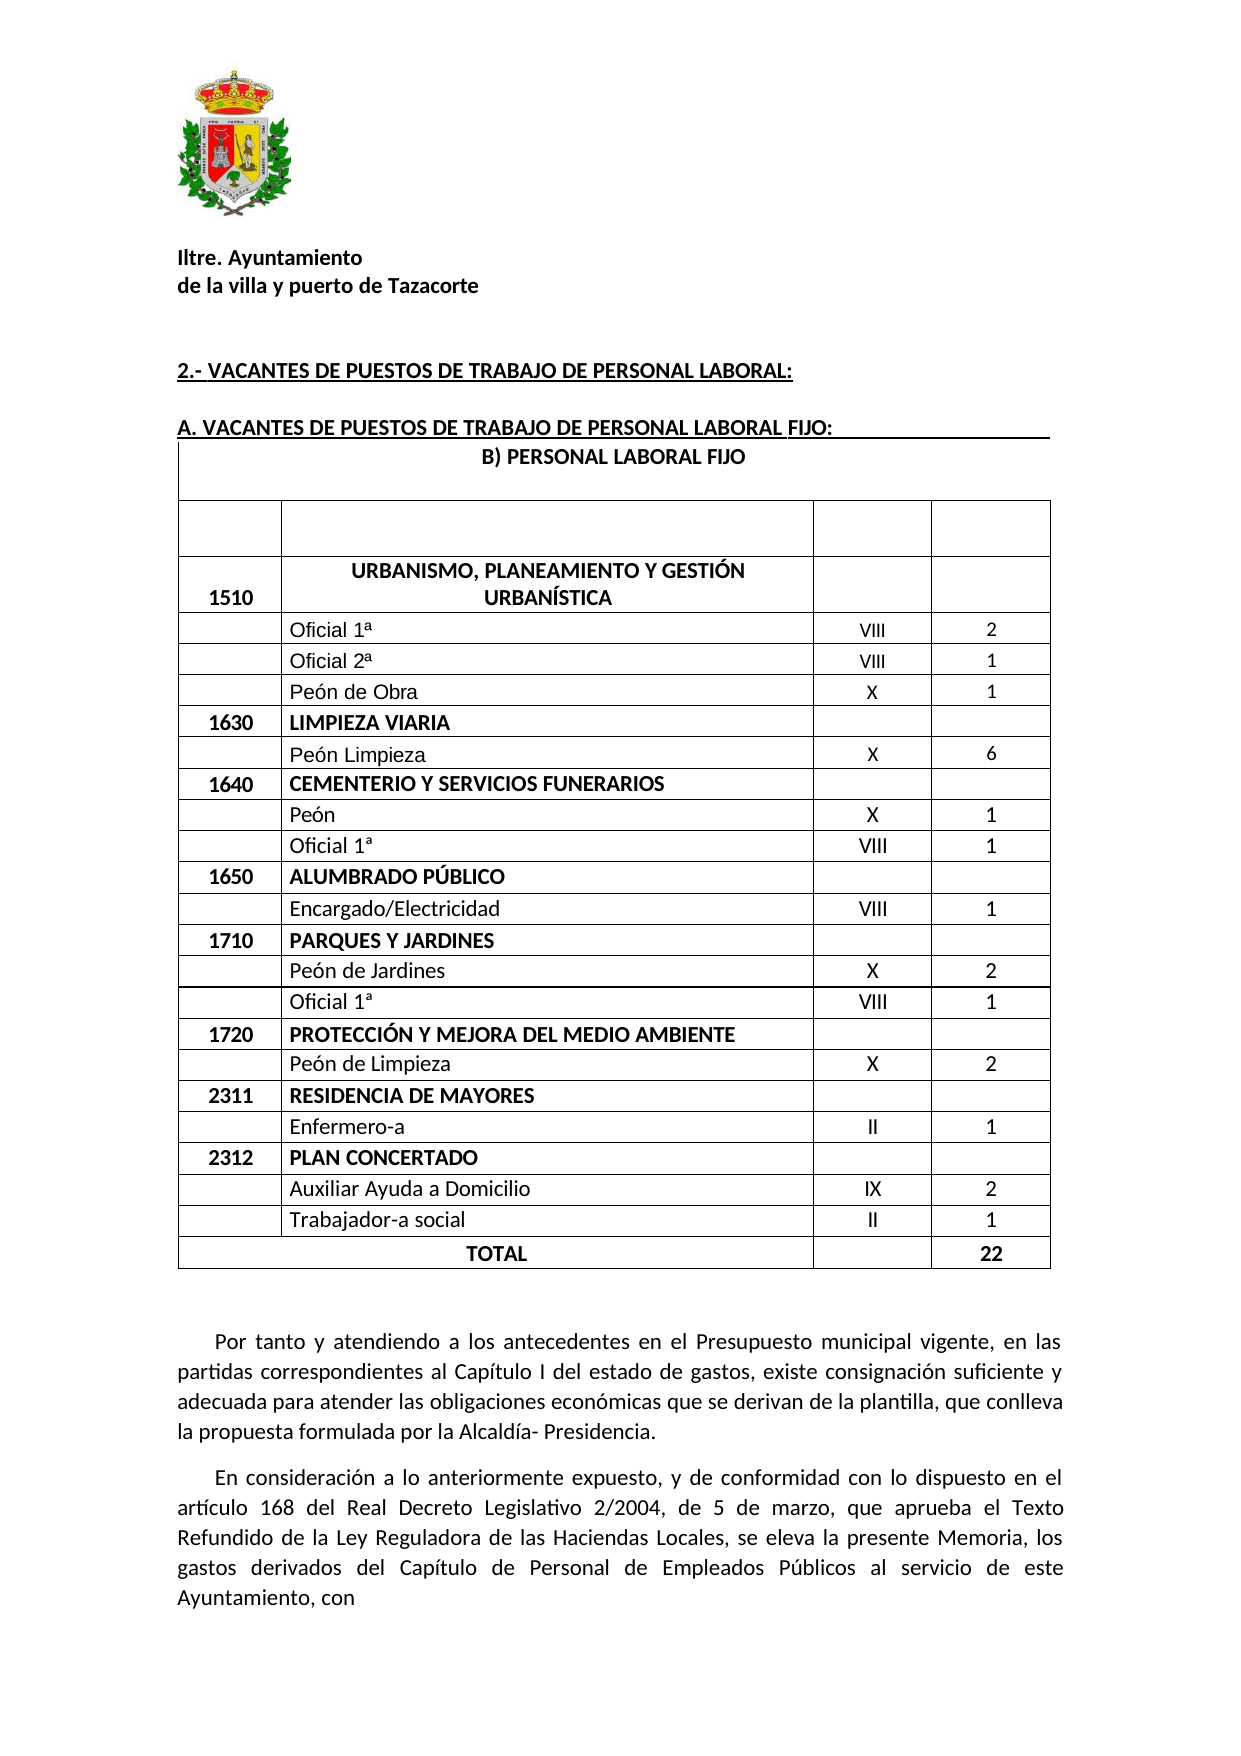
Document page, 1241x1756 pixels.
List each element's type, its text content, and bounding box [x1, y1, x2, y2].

table_cell Puesto [282, 501, 813, 556]
table_cell 1 [932, 644, 1050, 674]
table_cell RESIDENCIA DE MAYORES [282, 1081, 813, 1111]
table_cell [179, 831, 281, 861]
table_cell 6 [932, 737, 1050, 767]
table_cell VIII [814, 644, 931, 674]
table_cell ALUMBRADO PÚBLICO [282, 862, 813, 893]
table_cell 1 [932, 1112, 1050, 1142]
table_cell II [814, 1206, 931, 1236]
table_cell X [814, 675, 931, 705]
table_cell 1 [932, 894, 1050, 924]
table_cell Oficial 1ª [282, 613, 813, 643]
table_cell 1510 [179, 557, 281, 612]
table_cell II [814, 1112, 931, 1142]
table_cell [932, 862, 1050, 893]
table_cell Peón Limpieza [282, 737, 813, 767]
table_cell 1 [932, 800, 1050, 830]
text En consideración a lo anteriormente expuesto, y de conformidad con lo dispuesto en el artículo 168 del Real Decreto Legislativo 2/2004, de 5 de marzo, que aprueba el Texto Refundido de la Ley Reguladora de las Haciendas Locales, se eleva la presente Memoria, los gastos derivados del Capítulo de Personal de Empleados Públicos al servicio de este Ayuntamiento, con [177, 1463, 1064, 1611]
table_cell Trabajador-a social [282, 1206, 813, 1236]
table_cell Peón de Obra [282, 675, 813, 705]
table_cell Auxiliar Ayuda a Domicilio [282, 1175, 813, 1205]
table_cell Grupo [814, 501, 931, 556]
table_cell [179, 988, 281, 1018]
table_cell 2 [932, 1050, 1050, 1080]
table_cell [179, 1175, 281, 1205]
table_cell [179, 1112, 281, 1142]
table_cell Oficial 2ª [282, 644, 813, 674]
table_cell 22 [932, 1237, 1050, 1268]
table_cell VIII [814, 613, 931, 643]
table_cell [814, 1143, 931, 1173]
table_cell [932, 706, 1050, 736]
table_cell [179, 894, 281, 924]
table_cell URBANISMO, PLANEAMIENTO Y GESTIÓN URBANÍSTICA [282, 557, 813, 612]
table_cell CEMENTERIO Y SERVICIOS FUNERARIOS [282, 769, 813, 799]
table_cell 2311 [179, 1081, 281, 1111]
table_cell Peón de Jardines [282, 956, 813, 986]
table_cell [814, 1019, 931, 1049]
table_cell [932, 1143, 1050, 1173]
table_cell [179, 675, 281, 705]
text Por tanto y atendiendo a los antecedentes en el Presupuesto municipal vigente, en las partidas correspondientes al Capítulo I del estado de gastos, existe consignación suficiente y adecuada para atender las obligaciones económicas que se derivan de la plantilla, que conlleva la propuesta formulada por la Alcaldía- Presidencia. [177, 1327, 1063, 1445]
table_cell VIII [814, 831, 931, 861]
table_cell Aplicació n [179, 501, 281, 556]
table_header B) PERSONAL LABORAL FIJO [179, 442, 1050, 500]
table_cell [179, 1050, 281, 1080]
table_cell PROTECCIÓN Y MEJORA DEL MEDIO AMBIENTE [282, 1019, 813, 1049]
table_cell LIMPIEZA VIARIA [282, 706, 813, 736]
table_cell 2 [932, 1175, 1050, 1205]
table_cell PLAN CONCERTADO [282, 1143, 813, 1173]
table_cell [814, 1081, 931, 1111]
table_cell [179, 737, 281, 767]
table_cell 1 [932, 675, 1050, 705]
table_cell [814, 557, 931, 612]
table_cell [814, 925, 931, 955]
table_cell VIII [814, 988, 931, 1018]
table_cell [179, 956, 281, 986]
table_cell [179, 800, 281, 830]
table_cell [179, 613, 281, 643]
table_cell 1 [932, 831, 1050, 861]
table_cell X [814, 800, 931, 830]
table_cell Peón de Limpieza [282, 1050, 813, 1080]
table_cell Oficial 1ª [282, 831, 813, 861]
table_cell 1 [932, 1206, 1050, 1236]
table_cell Encargado/Electricidad [282, 894, 813, 924]
table_cell TOTAL [179, 1237, 813, 1268]
table_cell 1720 [179, 1019, 281, 1049]
table_cell Enfermero-a [282, 1112, 813, 1142]
table_cell Vacantes [932, 501, 1050, 556]
table_cell X [814, 1050, 931, 1080]
table_cell [179, 644, 281, 674]
table_cell [814, 1237, 931, 1268]
table_cell Oficial 1ª [282, 988, 813, 1018]
table_cell Peón [282, 800, 813, 830]
table_cell [179, 1206, 281, 1236]
table_cell 1710 [179, 925, 281, 955]
table_cell 1640 [179, 769, 281, 799]
table_cell [814, 862, 931, 893]
table_cell 1 [932, 988, 1050, 1018]
table_cell 2 [932, 613, 1050, 643]
table_cell [932, 1081, 1050, 1111]
text 2.- VACANTES DE PUESTOS DE TRABAJO DE PERSONAL LABORAL: [177, 356, 1076, 384]
table_cell [932, 1019, 1050, 1049]
table_cell [932, 925, 1050, 955]
table_cell 2 [932, 956, 1050, 986]
table_cell 1630 [179, 706, 281, 736]
table_cell [814, 706, 931, 736]
table_cell VIII [814, 894, 931, 924]
table_cell 2312 [179, 1143, 281, 1173]
table_cell PARQUES Y JARDINES [282, 925, 813, 955]
table_cell IX [814, 1175, 931, 1205]
table_cell 1650 [179, 862, 281, 893]
table_cell X [814, 956, 931, 986]
table_cell [932, 769, 1050, 799]
table_cell [932, 557, 1050, 612]
table_cell X [814, 737, 931, 767]
text A. VACANTES DE PUESTOS DE TRABAJO DE PERSONAL LABORAL FIJO: [177, 413, 1076, 441]
table_cell [814, 769, 931, 799]
